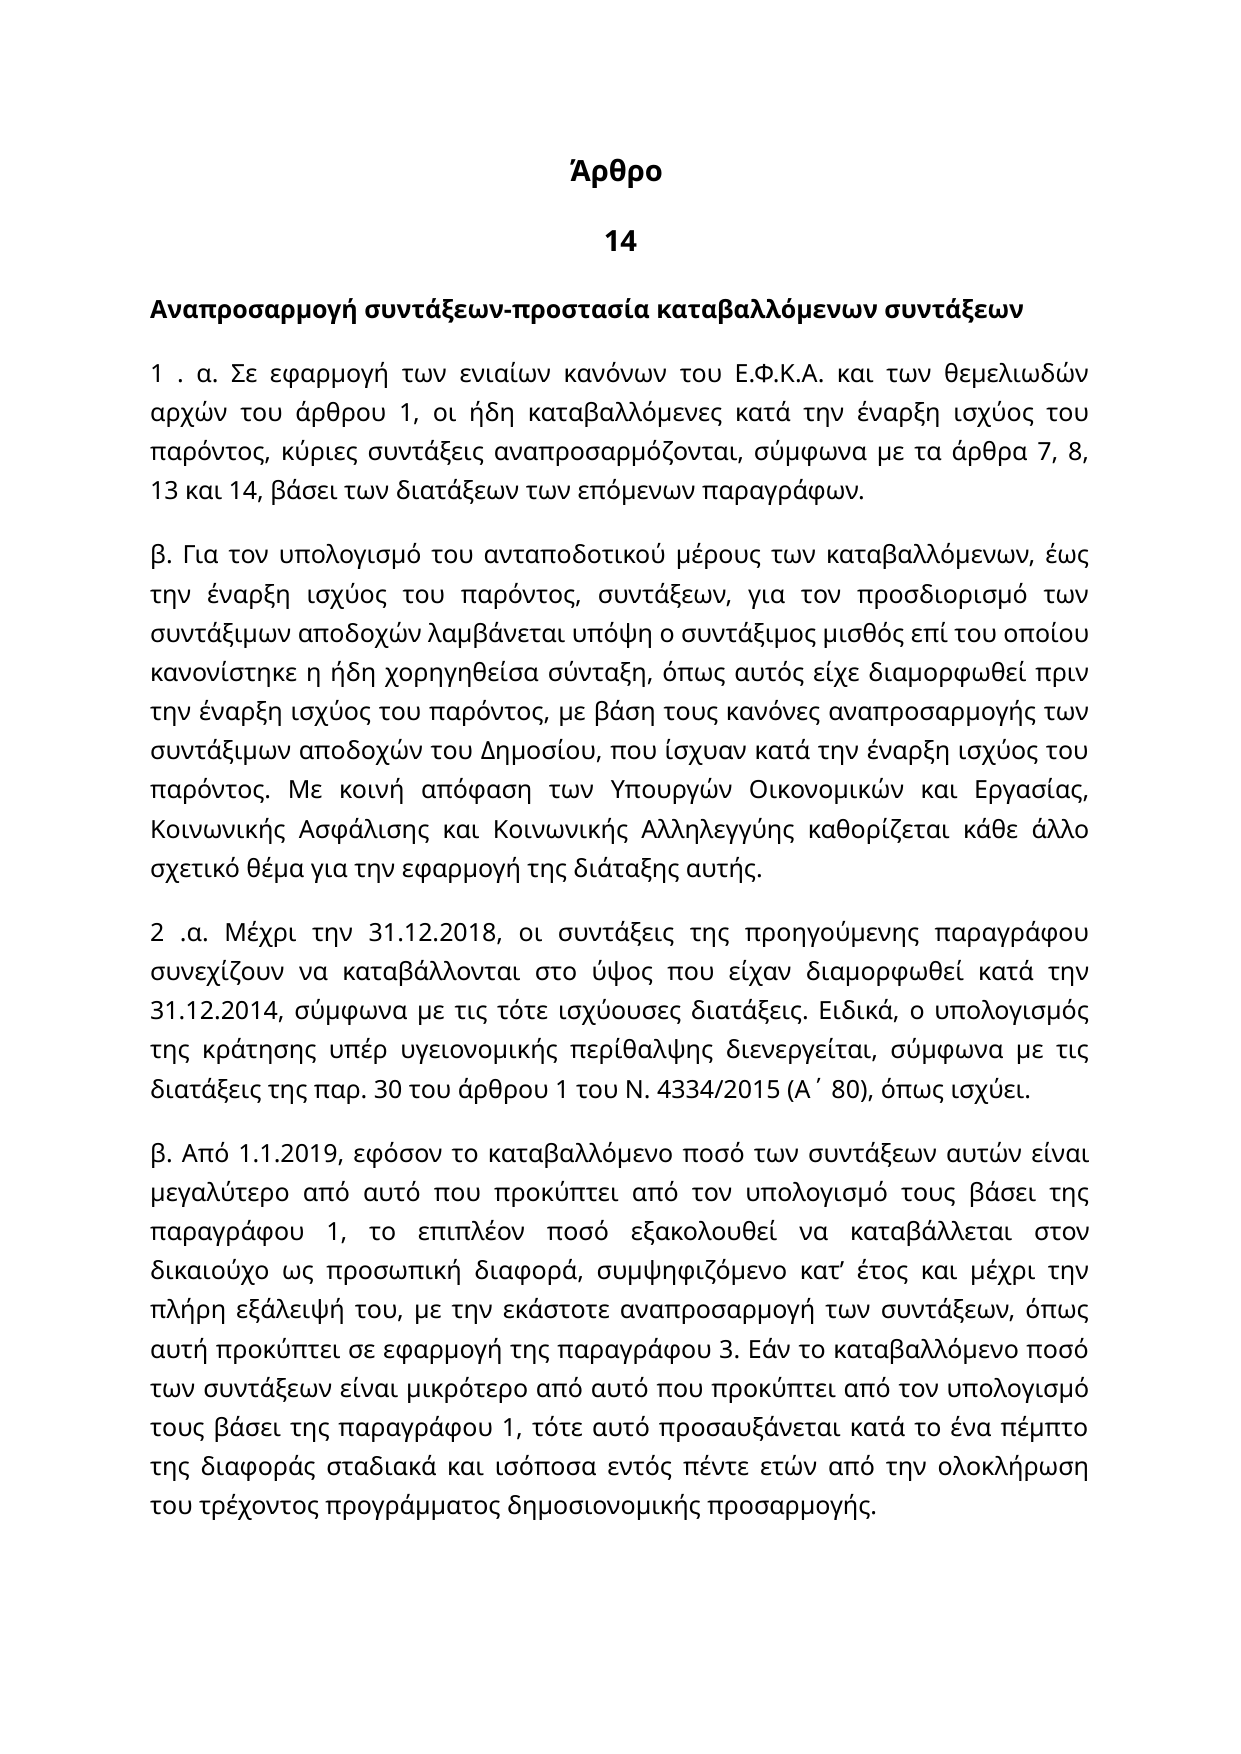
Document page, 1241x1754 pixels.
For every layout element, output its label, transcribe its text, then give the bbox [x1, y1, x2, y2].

text 1 . α. Σε εφαρμογή των ενιαίων κανόνων του Ε.Φ.Κ.Α. και των θεμελιωδών αρχών του άρθρου 1, οι ήδη καταβαλλόμενες κατά την έναρξη ισχύος του παρόντος, κύριες συντάξεις αναπροσαρμόζονται, σύμφωνα με τα άρθρα 7, 8, 13 και 14, βάσει των διατάξεων των επόμενων παραγράφων. [150, 355, 1090, 507]
text 2 .α. Μέχρι την 31.12.2018, οι συντάξεις της προηγούμενης παραγράφου συνεχίζουν να καταβάλλονται στο ύψος που είχαν διαμορφωθεί κατά την 31.12.2014, σύμφωνα με τις τότε ισχύουσες διατάξεις. Ειδικά, ο υπολογισμός της κράτησης υπέρ υγειονομικής περίθαλψης διενεργείται, σύμφωνα με τις διατάξεις της παρ. 30 του άρθρου 1 του Ν. 4334/2015 (Α΄ 80), όπως ισχύει. [150, 914, 1090, 1105]
subtitle Άρθρο [150, 150, 1090, 190]
text β. Από 1.1.2019, εφόσον το καταβαλλόμενο ποσό των συντάξεων αυτών είναι μεγαλύτερο από αυτό που προκύπτει από τον υπολογισμό τους βάσει της παραγράφου 1, το επιπλέον ποσό εξακολουθεί να καταβάλλεται στον δικαιούχο ως προσωπική διαφορά, συμψηφιζόμενο κατ’ έτος και μέχρι την πλήρη εξάλειψή του, με την εκάστοτε αναπροσαρμογή των συντάξεων, όπως αυτή προκύπτει σε εφαρμογή της παραγράφου 3. Εάν το καταβαλλόμενο ποσό των συντάξεων είναι μικρότερο από αυτό που προκύπτει από τον υπολογισμό τους βάσει της παραγράφου 1, τότε αυτό προσαυξάνεται κατά το ένα πέμπτο της διαφοράς σταδιακά και ισόποσα εντός πέντε ετών από την ολοκλήρωση του τρέχοντος προγράμματος δημοσιονομικής προσαρμογής. [150, 1135, 1090, 1522]
text β. Για τον υπολογισμό του ανταποδοτικού μέρους των καταβαλλόμενων, έως την έναρξη ισχύος του παρόντος, συντάξεων, για τον προσδιορισμό των συντάξιμων αποδοχών λαμβάνεται υπόψη ο συντάξιμος μισθός επί του οποίου κανονίστηκε η ήδη χορηγηθείσα σύνταξη, όπως αυτός είχε διαμορφωθεί πριν την έναρξη ισχύος του παρόντος, με βάση τους κανόνες αναπροσαρμογής των συντάξιμων αποδοχών του Δημοσίου, που ίσχυαν κατά την έναρξη ισχύος του παρόντος. Με κοινή απόφαση των Υπουργών Οικονομικών και Εργασίας, Κοινωνικής Ασφάλισης και Κοινωνικής Αλληλεγγύης καθορίζεται κάθε άλλο σχετικό θέμα για την εφαρμογή της διάταξης αυτής. [150, 537, 1090, 884]
subtitle 14 [150, 221, 1090, 260]
text Αναπροσαρμογή συντάξεων-προστασία καταβαλλόμενων συντάξεων [150, 291, 1090, 325]
